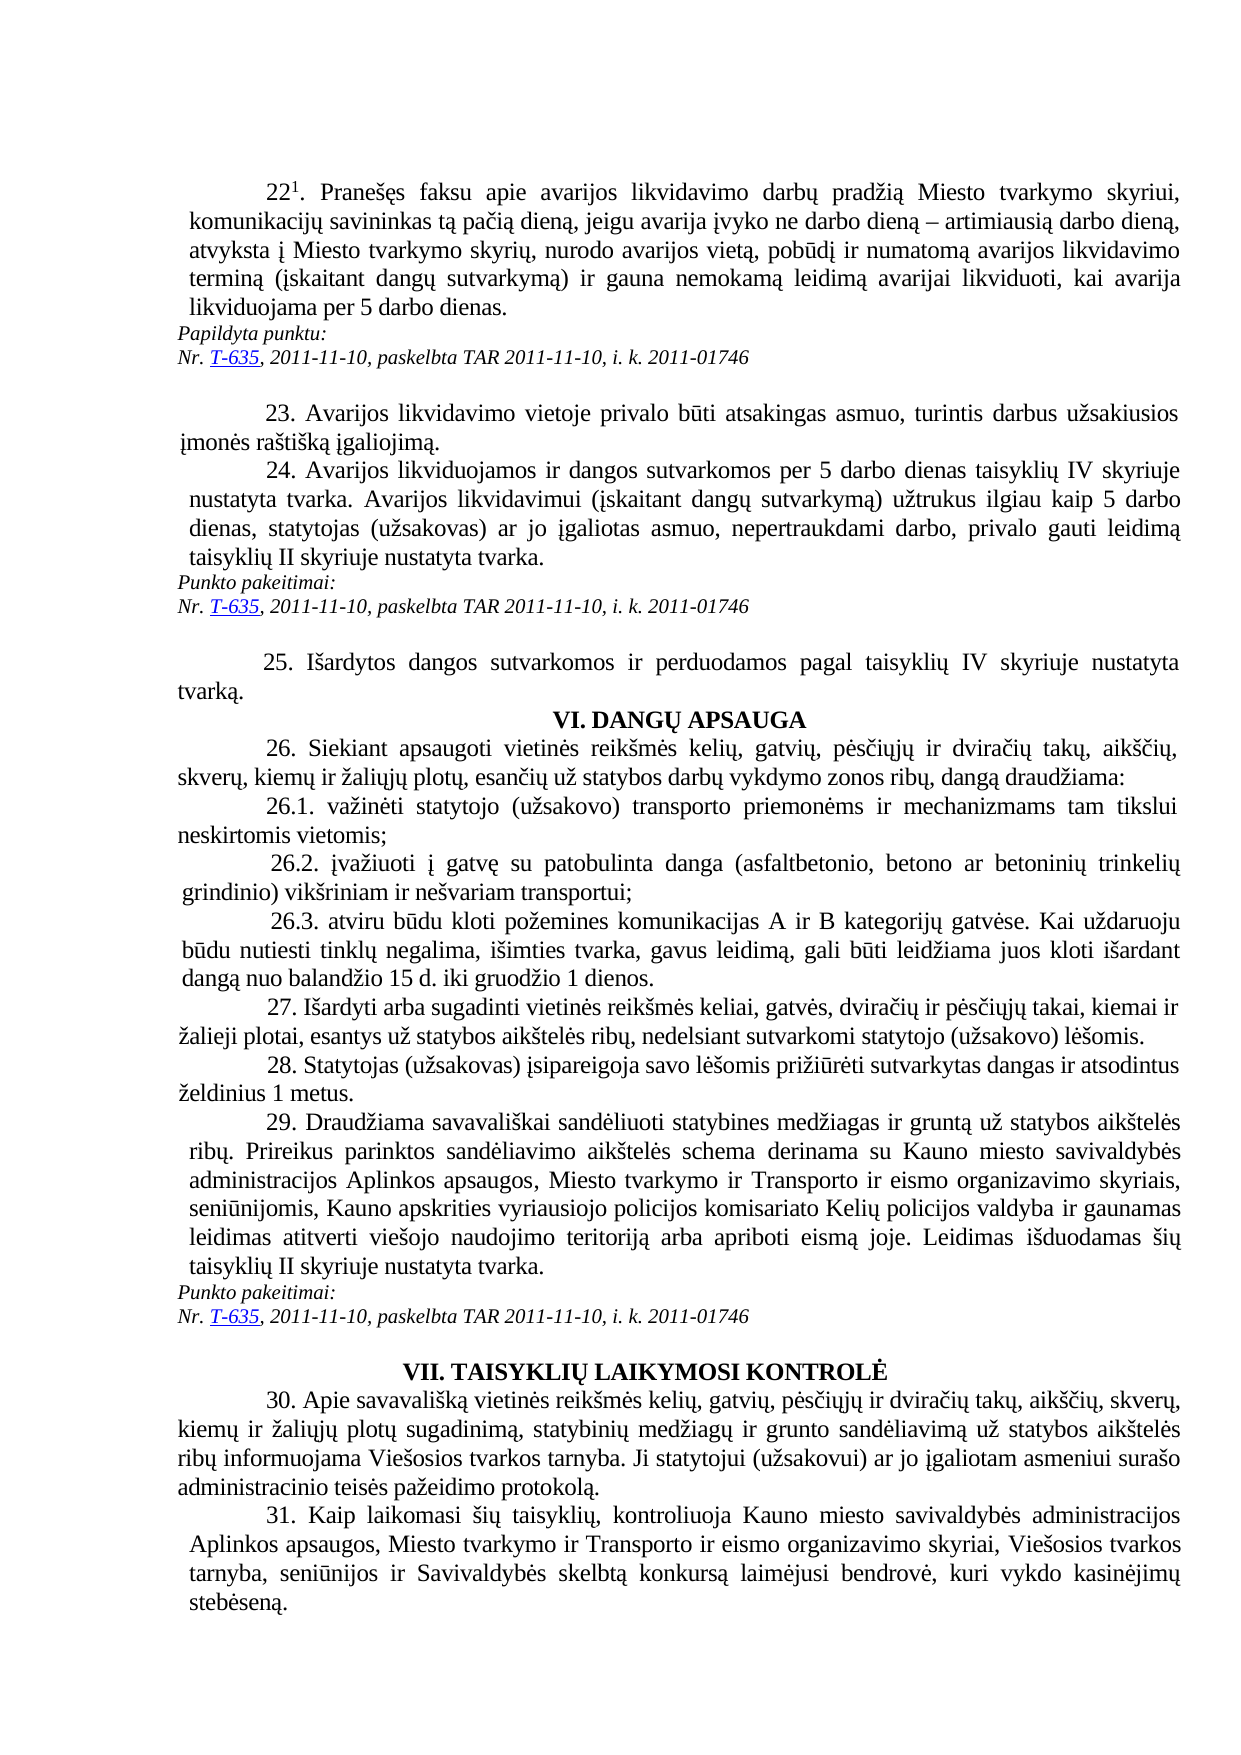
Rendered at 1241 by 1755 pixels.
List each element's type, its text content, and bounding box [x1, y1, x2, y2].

text 31. Kaip laikomasi šių taisyklių, kontroliuoja Kauno miesto savivaldybės administracijos Aplinkos apsaugos, Miesto tvarkymo ir Transporto ir eismo organizavimo skyriai, Viešosios tvarkos tarnyba, seniūnijos ir Savivaldybės skelbtą konkursą laimėjusi bendrovė, kuri vykdo kasinėjimų stebėseną. [189, 1500, 1181, 1615]
text 29. Draudžiama savavališkai sandėliuoti statybines medžiagas ir gruntą už statybos aikštelės ribų. Prireikus parinktos sandėliavimo aikštelės schema derinama su Kauno miesto savivaldybės administracijos Aplinkos apsaugos, Miesto tvarkymo ir Transporto ir eismo organizavimo skyriais, seniūnijomis, Kauno apskrities vyriausiojo policijos komisariato Kelių policijos valdyba ir gaunamas leidimas atitverti viešojo naudojimo teritoriją arba apriboti eismą joje. Leidimas išduodamas šių taisyklių II skyriuje nustatyta tvarka. [189, 1107, 1181, 1280]
text VII. TAISYKLIŲ LAIKYMOSI KONTROLĖ [327, 1357, 1179, 1385]
text VI. DANGŲ APSAUGA [179, 705, 1180, 733]
text Punkto pakeitimai: [177, 1280, 1181, 1304]
text 26.3. atviru būdu kloti požemines komunikacijas A ir B kategorijų gatvėse. Kai uždaruoju būdu nutiesti tinklų negalima, išimties tvarka, gavus leidimą, gali būti leidžiama juos kloti išardant dangą nuo balandžio 15 d. iki gruodžio 1 dienos. [182, 906, 1181, 992]
text 30. Apie savavališką vietinės reikšmės kelių, gatvių, pėsčiųjų ir dviračių takų, aikščių, skverų, kiemų ir žaliųjų plotų sugadinimą, statybinių medžiagų ir grunto sandėliavimą už statybos aikštelės ribų informuojama Viešosios tvarkos tarnyba. Ji statytojui (užsakovui) ar jo įgaliotam asmeniui surašo administracinio teisės pažeidimo protokolą. [177, 1385, 1181, 1500]
text Punkto pakeitimai: [177, 570, 1181, 594]
text 28. Statytojas (užsakovas) įsipareigoja savo lėšomis prižiūrėti sutvarkytas dangas ir atsodintus želdinius 1 metus. [178, 1050, 1179, 1107]
text 26.2. įvažiuoti į gatvę su patobulinta danga (asfaltbetonio, betono ar betoninių trinkelių grindinio) vikšriniam ir nešvariam transportui; [182, 848, 1181, 906]
text 221. Pranešęs faksu apie avarijos likvidavimo darbų pradžią Miesto tvarkymo skyriui, komunikacijų savininkas tą pačią dieną, jeigu avarija įvyko ne darbo dieną – artimiausią darbo dieną, atvyksta į Miesto tvarkymo skyrių, nurodo avarijos vietą, pobūdį ir numatomą avarijos likvidavimo terminą (įskaitant dangų sutvarkymą) ir gauna nemokamą leidimą avarijai likviduoti, kai avarija likviduojama per 5 darbo dienas. [189, 177, 1181, 321]
text Nr. T-635, 2011-11-10, paskelbta TAR 2011-11-10, i. k. 2011-01746 [177, 345, 1181, 369]
text Nr. T-635, 2011-11-10, paskelbta TAR 2011-11-10, i. k. 2011-01746 [177, 594, 1181, 618]
text Papildyta punktu: [177, 321, 1181, 345]
text 26.1. važinėti statytojo (užsakovo) transporto priemonėms ir mechanizmams tam tikslui neskirtomis vietomis; [177, 791, 1178, 848]
text 26. Siekiant apsaugoti vietinės reikšmės kelių, gatvių, pėsčiųjų ir dviračių takų, aikščių, skverų, kiemų ir žaliųjų plotų, esančių už statybos darbų vykdymo zonos ribų, dangą draudžiama: [177, 733, 1178, 791]
text Nr. T-635, 2011-11-10, paskelbta TAR 2011-11-10, i. k. 2011-01746 [177, 1304, 1181, 1328]
text 25. Išardytos dangos sutvarkomos ir perduodamos pagal taisyklių IV skyriuje nustatyta tvarką. [177, 647, 1180, 705]
text 24. Avarijos likviduojamos ir dangos sutvarkomos per 5 darbo dienas taisyklių IV skyriuje nustatyta tvarka. Avarijos likvidavimui (įskaitant dangų sutvarkymą) užtrukus ilgiau kaip 5 darbo dienas, statytojas (užsakovas) ar jo įgaliotas asmuo, nepertraukdami darbo, privalo gauti leidimą taisyklių II skyriuje nustatyta tvarka. [189, 455, 1181, 570]
text 23. Avarijos likvidavimo vietoje privalo būti atsakingas asmuo, turintis darbus užsakiusios įmonės raštišką įgaliojimą. [179, 398, 1180, 455]
text 27. Išardyti arba sugadinti vietinės reikšmės keliai, gatvės, dviračių ir pėsčiųjų takai, kiemai ir žalieji plotai, esantys už statybos aikštelės ribų, nedelsiant sutvarkomi statytojo (užsakovo) lėšomis. [178, 992, 1179, 1050]
